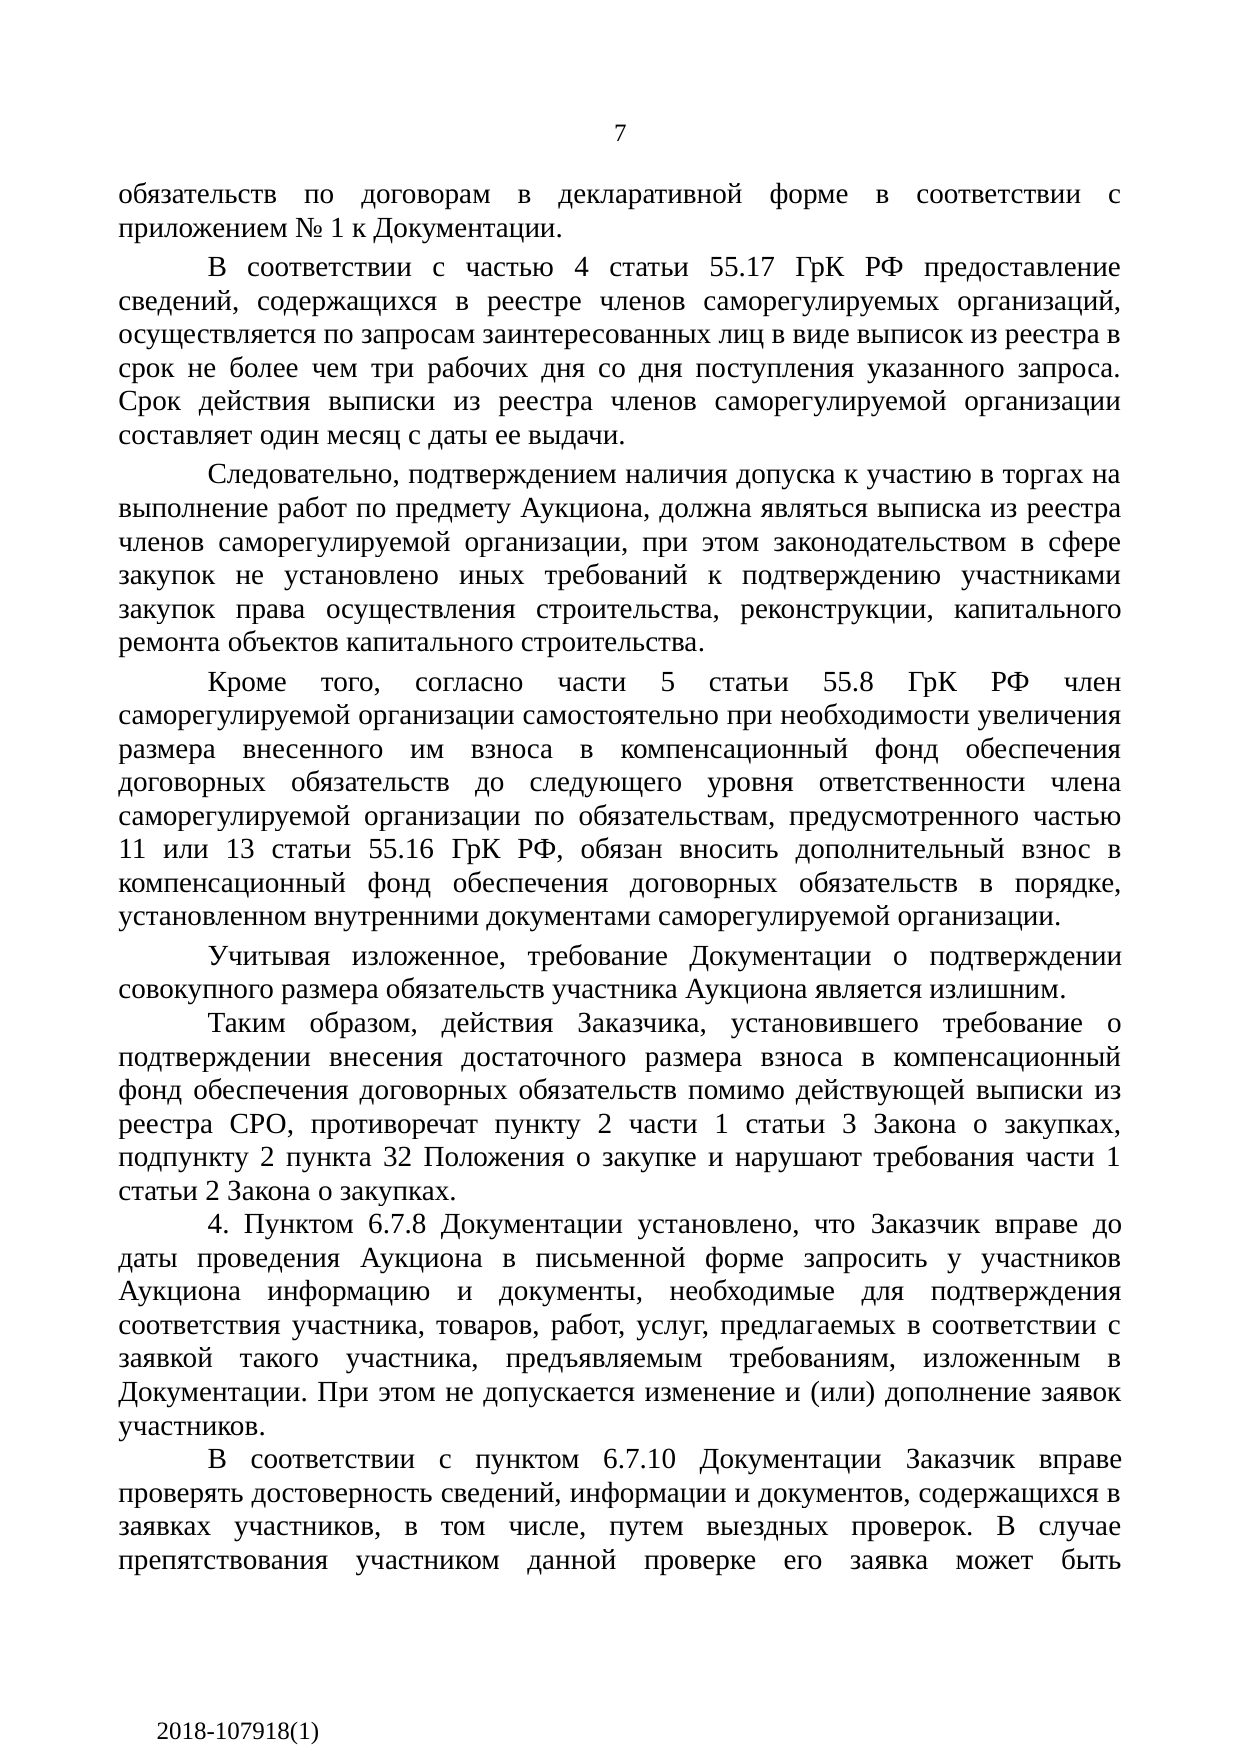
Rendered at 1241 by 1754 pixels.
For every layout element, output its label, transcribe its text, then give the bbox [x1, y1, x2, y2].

text В соответствии с пунктом 6.7.10 Документации Заказчик вправе проверять достоверность сведений, информации и документов, содержащихся в заявках участников, в том числе, путем выездных проверок. В случае препятствования участником данной проверке его заявка может быть [118, 1441, 1122, 1575]
text Следовательно, подтверждением наличия допуска к участию в торгах на выполнение работ по предмету Аукциона, должна являться выписка из реестра членов саморегулируемой организации, при этом законодательством в сфере закупок не установлено иных требований к подтверждению участниками закупок права осуществления строительства, реконструкции, капитального ремонта объектов капитального строительства. [118, 457, 1122, 658]
text Учитывая изложенное, требование Документации о подтверждении совокупного размера обязательств участника Аукциона является излишним. [118, 938, 1122, 1005]
text обязательств по договорам в декларативной форме в соответствии с приложением № 1 к Документации. [118, 176, 1122, 243]
text Кроме того, согласно части 5 статьи 55.8 ГрК РФ член саморегулируемой организации самостоятельно при необходимости увеличения размера внесенного им взноса в компенсационный фонд обеспечения договорных обязательств до следующего уровня ответственности члена саморегулируемой организации по обязательствам, предусмотренного частью 11 или 13 статьи 55.16 ГрК РФ, обязан вносить дополнительный взнос в компенсационный фонд обеспечения договорных обязательств в порядке, установленном внутренними документами саморегулируемой организации. [118, 664, 1122, 932]
text В соответствии с частью 4 статьи 55.17 ГрК РФ предоставление сведений, содержащихся в реестре членов саморегулируемых организаций, осуществляется по запросам заинтересованных лиц в виде выписок из реестра в срок не более чем три рабочих дня со дня поступления указанного запроса. Срок действия выписки из реестра членов саморегулируемой организации составляет один месяц с даты ее выдачи. [118, 249, 1122, 451]
text 4. Пунктом 6.7.8 Документации установлено, что Заказчик вправе до даты проведения Аукциона в письменной форме запросить у участников Аукциона информацию и документы, необходимые для подтверждения соответствия участника, товаров, работ, услуг, предлагаемых в соответствии с заявкой такого участника, предъявляемым требованиям, изложенным в Документации. При этом не допускается изменение и (или) дополнение заявок участников. [118, 1206, 1122, 1441]
text Таким образом, действия Заказчика, установившего требование о подтверждении внесения достаточного размера взноса в компенсационный фонд обеспечения договорных обязательств помимо действующей выписки из реестра СРО, противоречат пункту 2 части 1 статьи 3 Закона о закупках, подпункту 2 пункта 32 Положения о закупке и нарушают требования части 1 статьи 2 Закона о закупках. [118, 1005, 1122, 1206]
